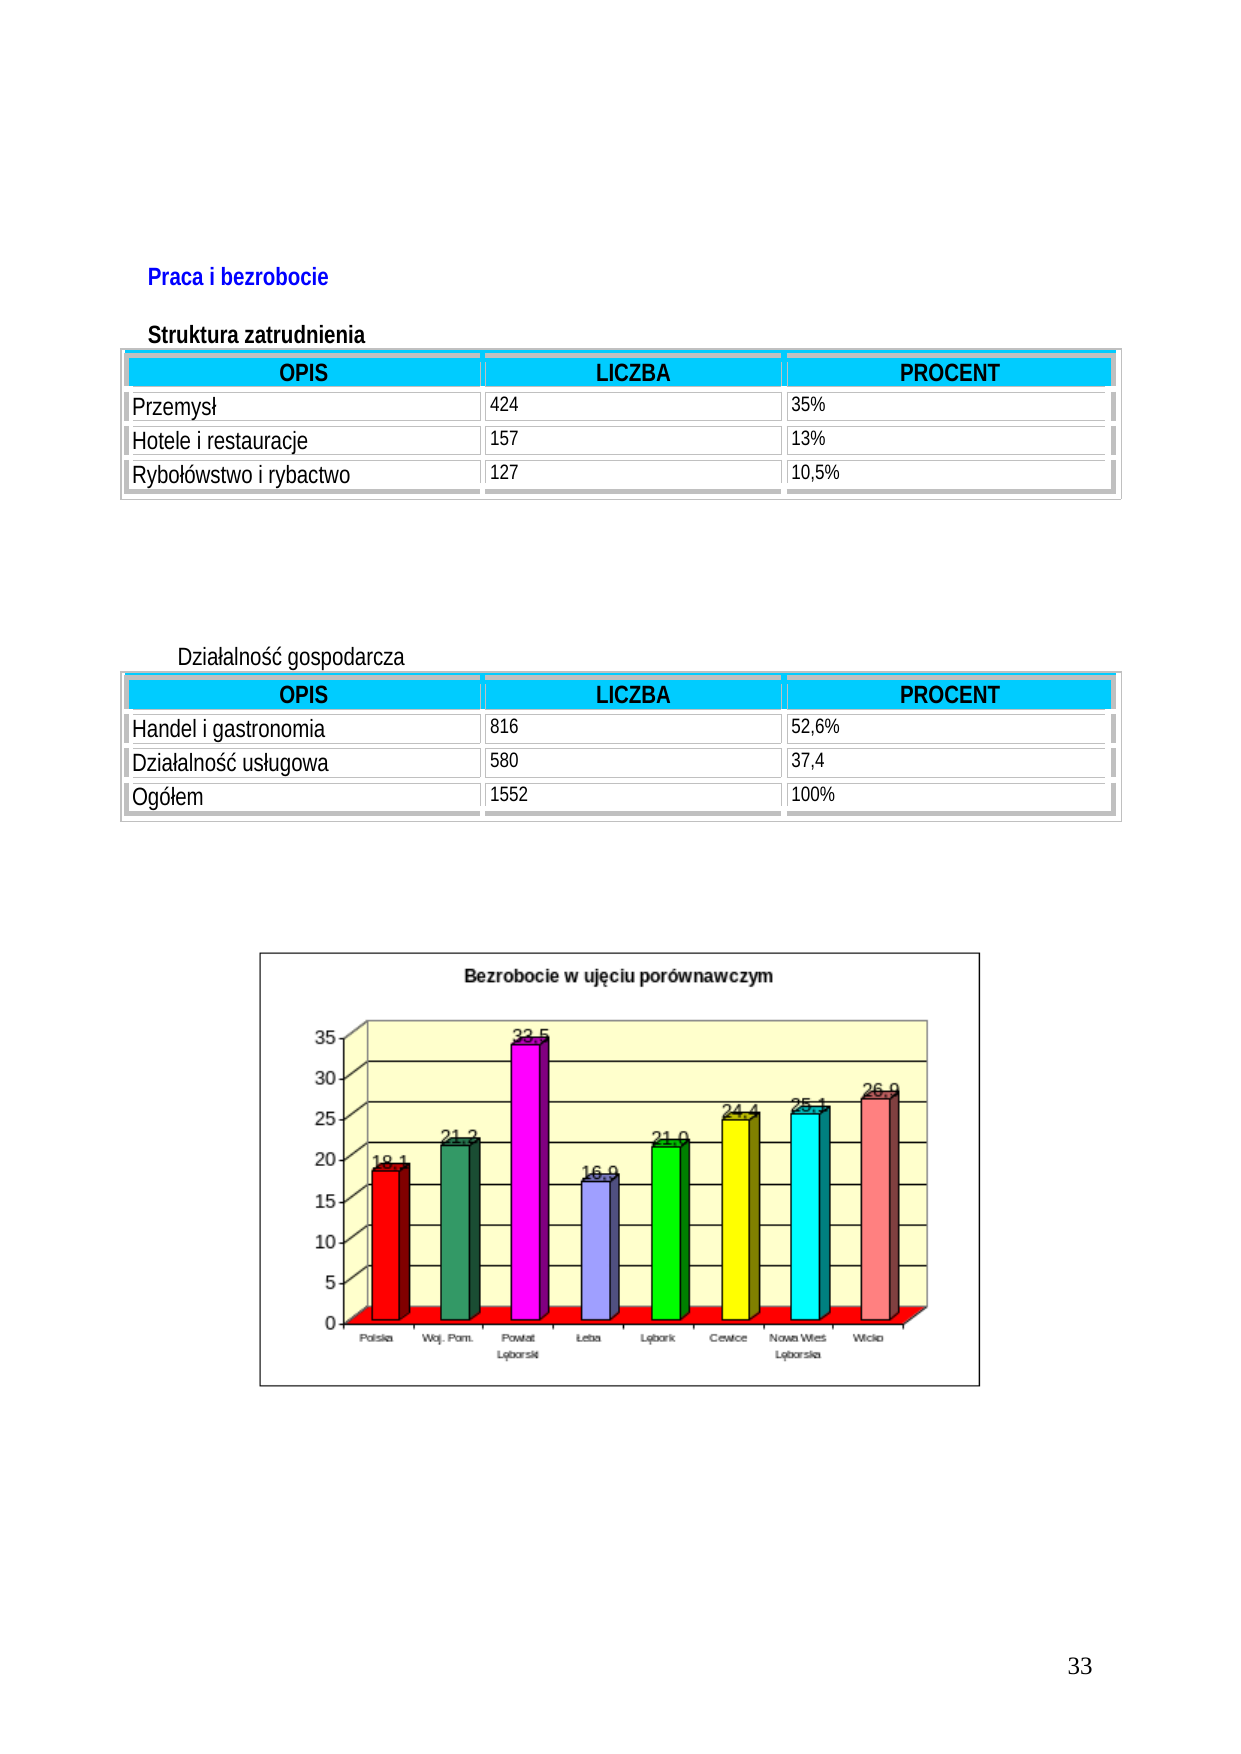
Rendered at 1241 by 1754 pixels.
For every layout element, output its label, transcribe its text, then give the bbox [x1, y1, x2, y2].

table_cell 816 [483, 709, 784, 743]
table_cell 424 [483, 386, 784, 420]
table_cell 37,4 [784, 743, 1116, 777]
table_header LICZBA [483, 350, 784, 386]
table_cell Ogółem [125, 777, 483, 811]
table_cell 35% [784, 386, 1116, 420]
table_cell 100% [784, 777, 1116, 811]
table_cell Hotele i restauracje [125, 420, 483, 454]
table_header PROCENT [784, 673, 1116, 709]
table_cell Przemysł [125, 386, 483, 420]
table_header PROCENT [784, 350, 1116, 386]
table_cell 580 [483, 743, 784, 777]
table_cell 13% [784, 420, 1116, 454]
text Działalność gospodarcza [148, 642, 1092, 671]
table_cell 10,5% [784, 454, 1116, 488]
table_cell 127 [483, 454, 784, 488]
subtitle Struktura zatrudnienia [148, 319, 1092, 348]
table_cell 157 [483, 420, 784, 454]
subtitle Praca i bezrobocie [148, 262, 1092, 291]
table_header OPIS [125, 350, 483, 386]
table_cell 1552 [483, 777, 784, 811]
table_cell Działalność usługowa [125, 743, 483, 777]
table_header LICZBA [483, 673, 784, 709]
table_header OPIS [125, 673, 483, 709]
table_cell Rybołówstwo i rybactwo [125, 454, 483, 488]
table_cell Handel i gastronomia [125, 709, 483, 743]
table_cell 52,6% [784, 709, 1116, 743]
